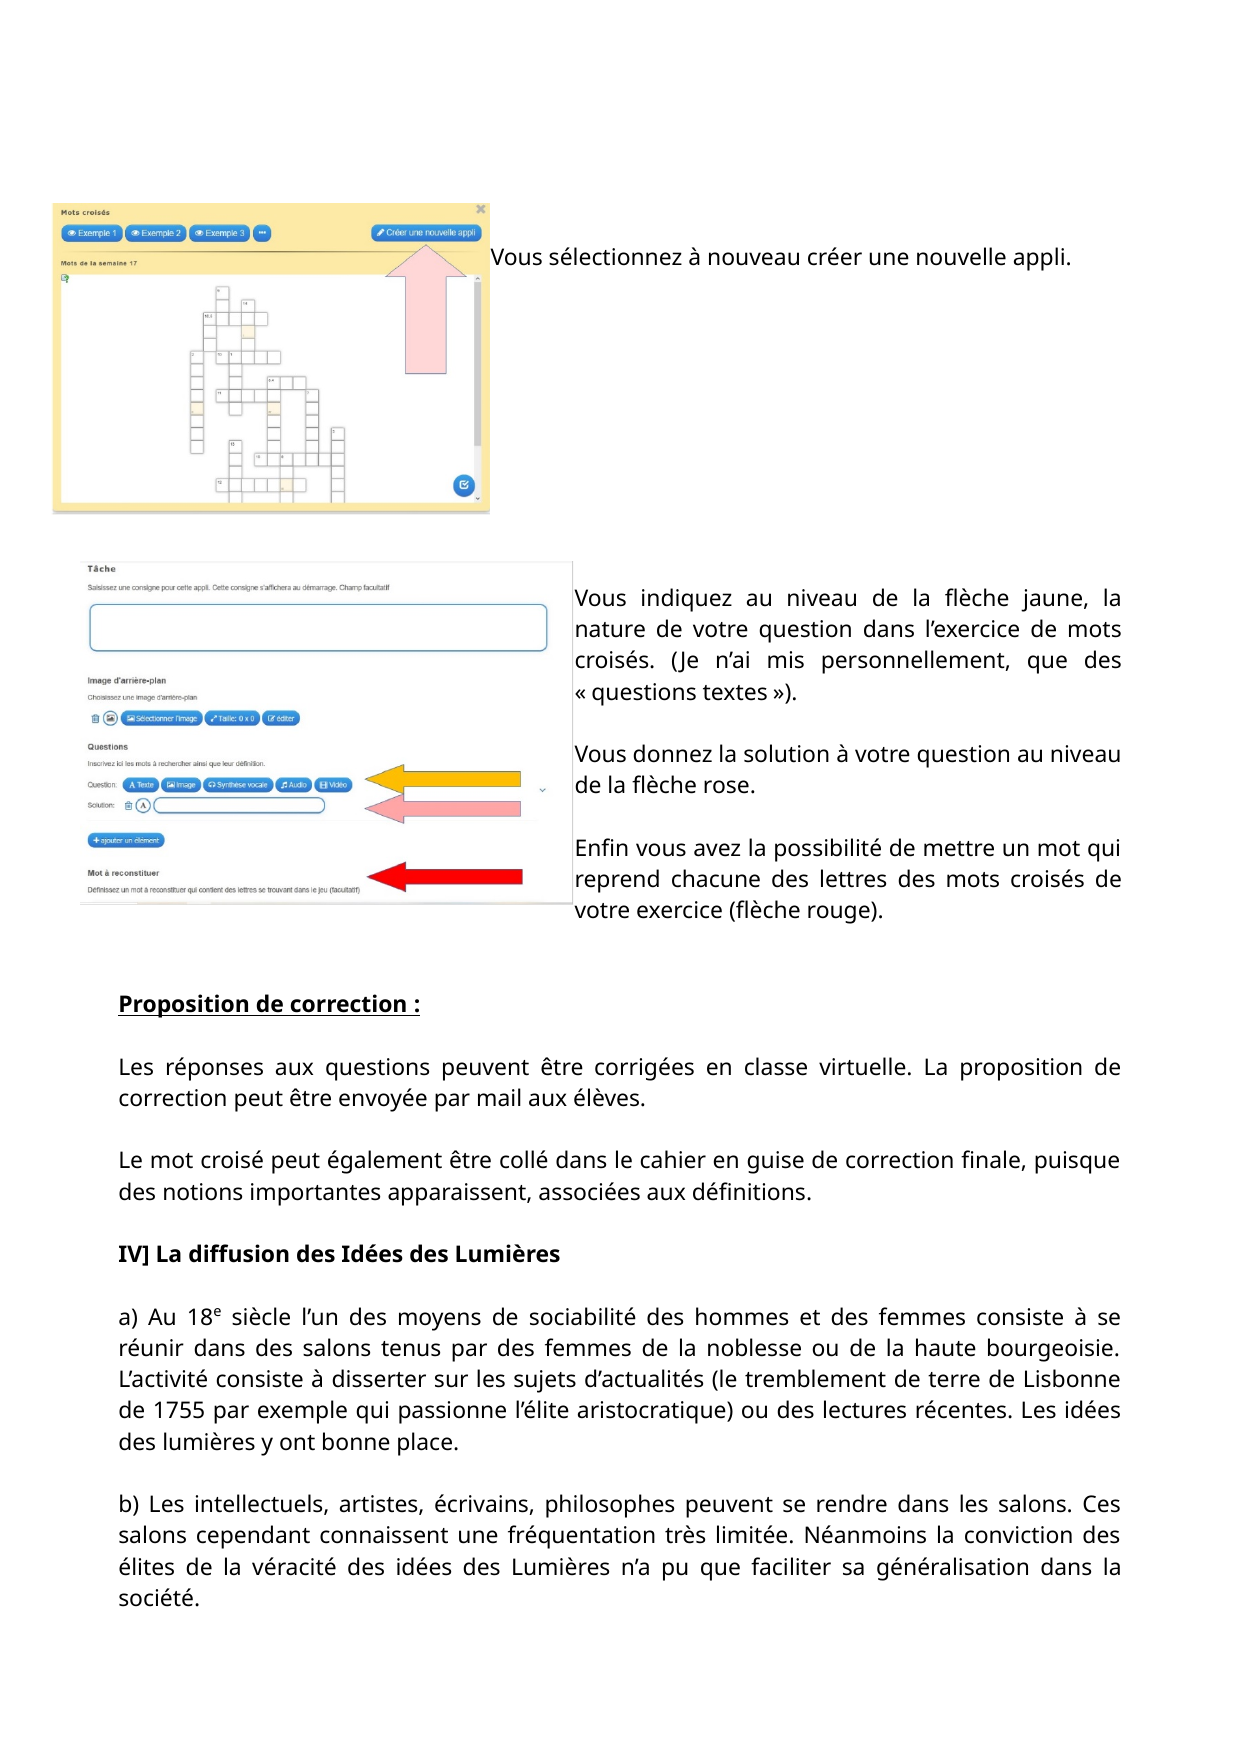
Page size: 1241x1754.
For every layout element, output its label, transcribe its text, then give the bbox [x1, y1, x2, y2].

text Vous donnez la solution à votre question au niveau de la flèche rose. [574, 738, 1122, 801]
text Enfin vous avez la possibilité de mettre un mot qui reprend chacune des lettres des mots croisés de votre exercice (flèche rouge). [118, 832, 1122, 926]
text Le mot croisé peut également être collé dans le cahier en guise de correction finale, puisque des notions importantes apparaissent, associées aux définitions. [118, 1144, 1122, 1207]
text IV] La diffusion des Idées des Lumières [118, 1238, 1122, 1269]
text Les réponses aux questions peuvent être corrigées en classe virtuelle. La proposition de correction peut être envoyée par mail aux élèves. [118, 1051, 1122, 1113]
text Vous indiquez au niveau de la flèche jaune, la nature de votre question dans l’exercice de mots croisés. (Je n’ai mis personnellement, que des « questions textes »). [574, 582, 1122, 707]
text Vous sélectionnez à nouveau créer une nouvelle appli. [490, 241, 1122, 272]
text Proposition de correction : [118, 988, 1122, 1019]
text b) Les intellectuels, artistes, écrivains, philosophes peuvent se rendre dans les salons. Ces salons cependant connaissent une fréquentation très limitée. Néanmoins la conviction des élites de la véracité des idées des Lumières n’a pu que faciliter sa généralisation dans la société. [118, 1488, 1122, 1613]
text a) Au 18e siècle l’un des moyens de sociabilité des hommes et des femmes consiste à se réunir dans des salons tenus par des femmes de la noblesse ou de la haute bourgeoisie. L’activité consiste à disserter sur les sujets d’actualités (le tremblement de terre de Lisbonne de 1755 par exemple qui passionne l’élite aristocratique) ou des lectures récentes. Les idées des lumières y ont bonne place. [118, 1301, 1122, 1457]
